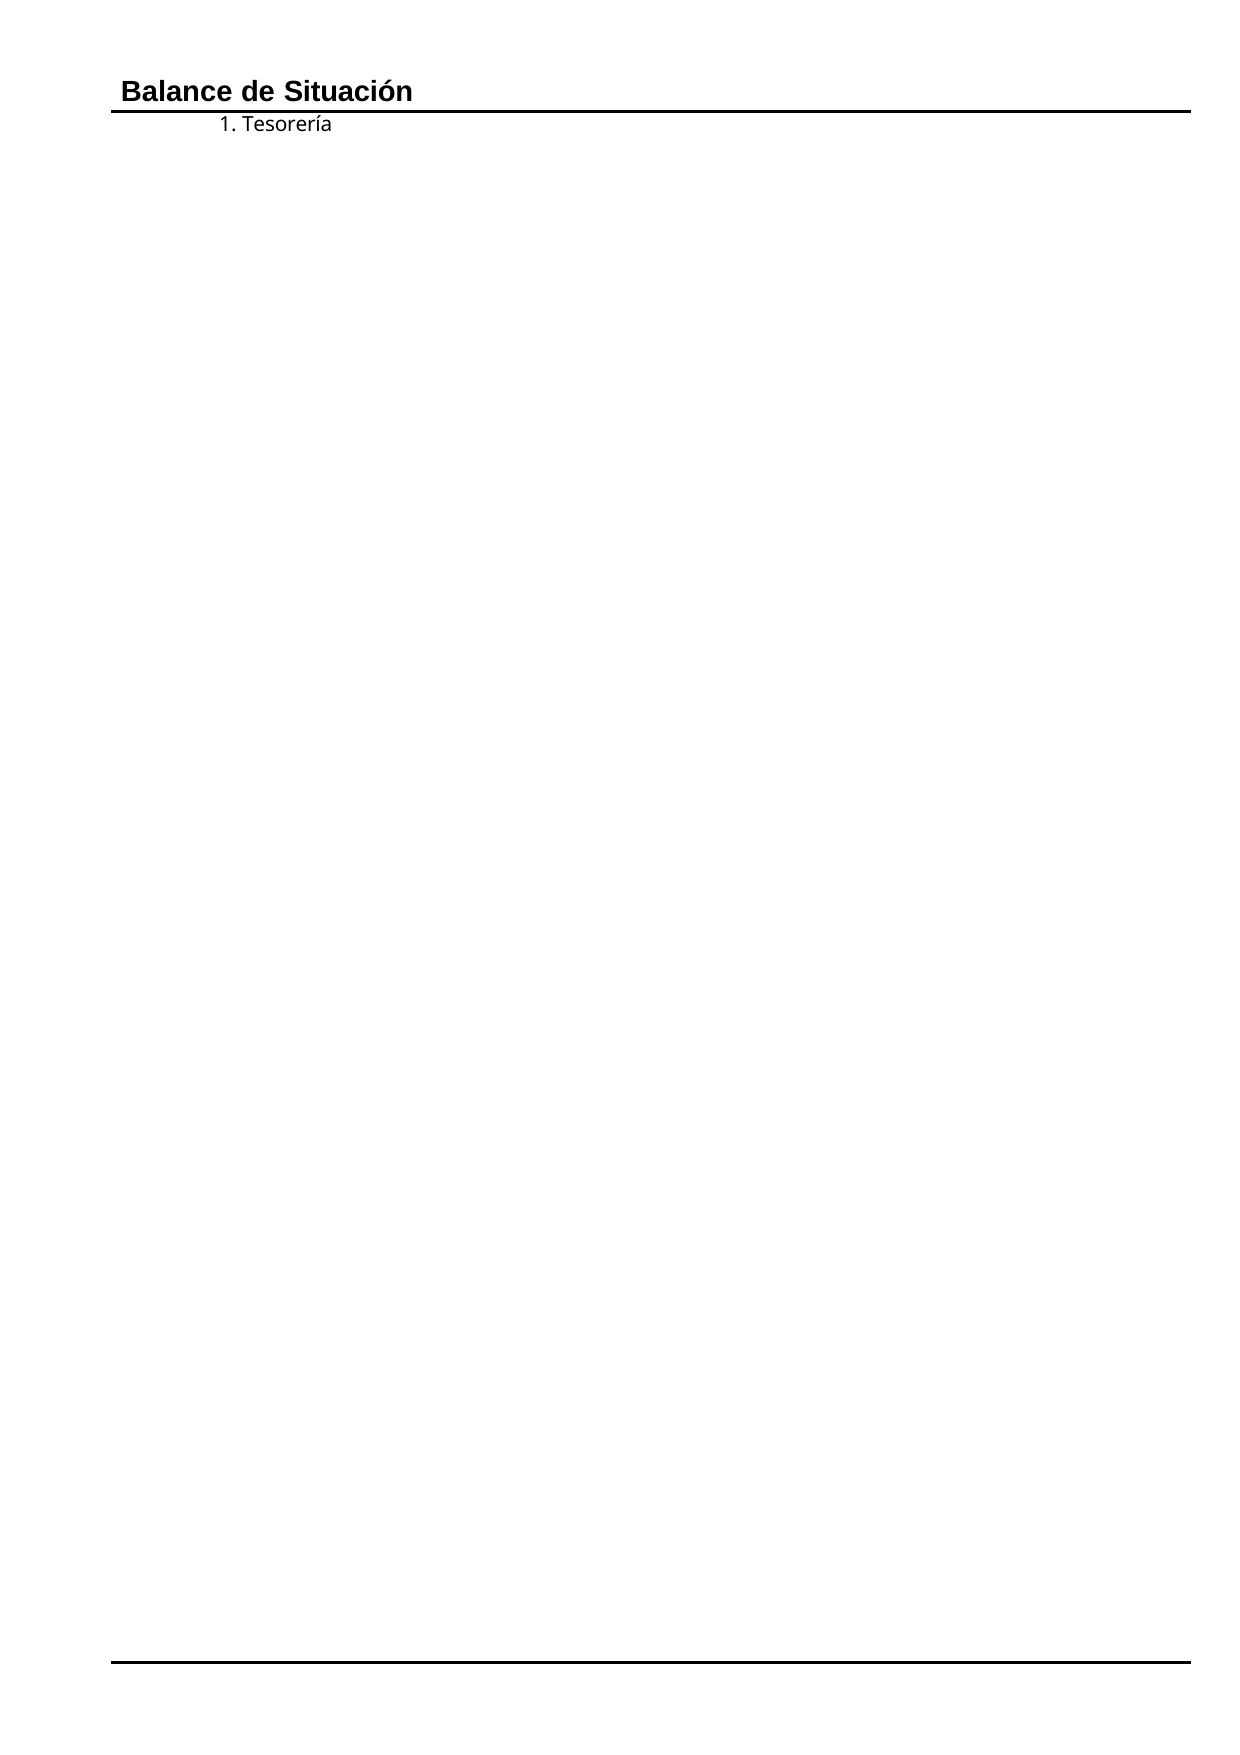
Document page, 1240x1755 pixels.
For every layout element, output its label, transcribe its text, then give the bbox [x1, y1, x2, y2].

table_cell 1. Tesorería [155, 113, 246, 138]
